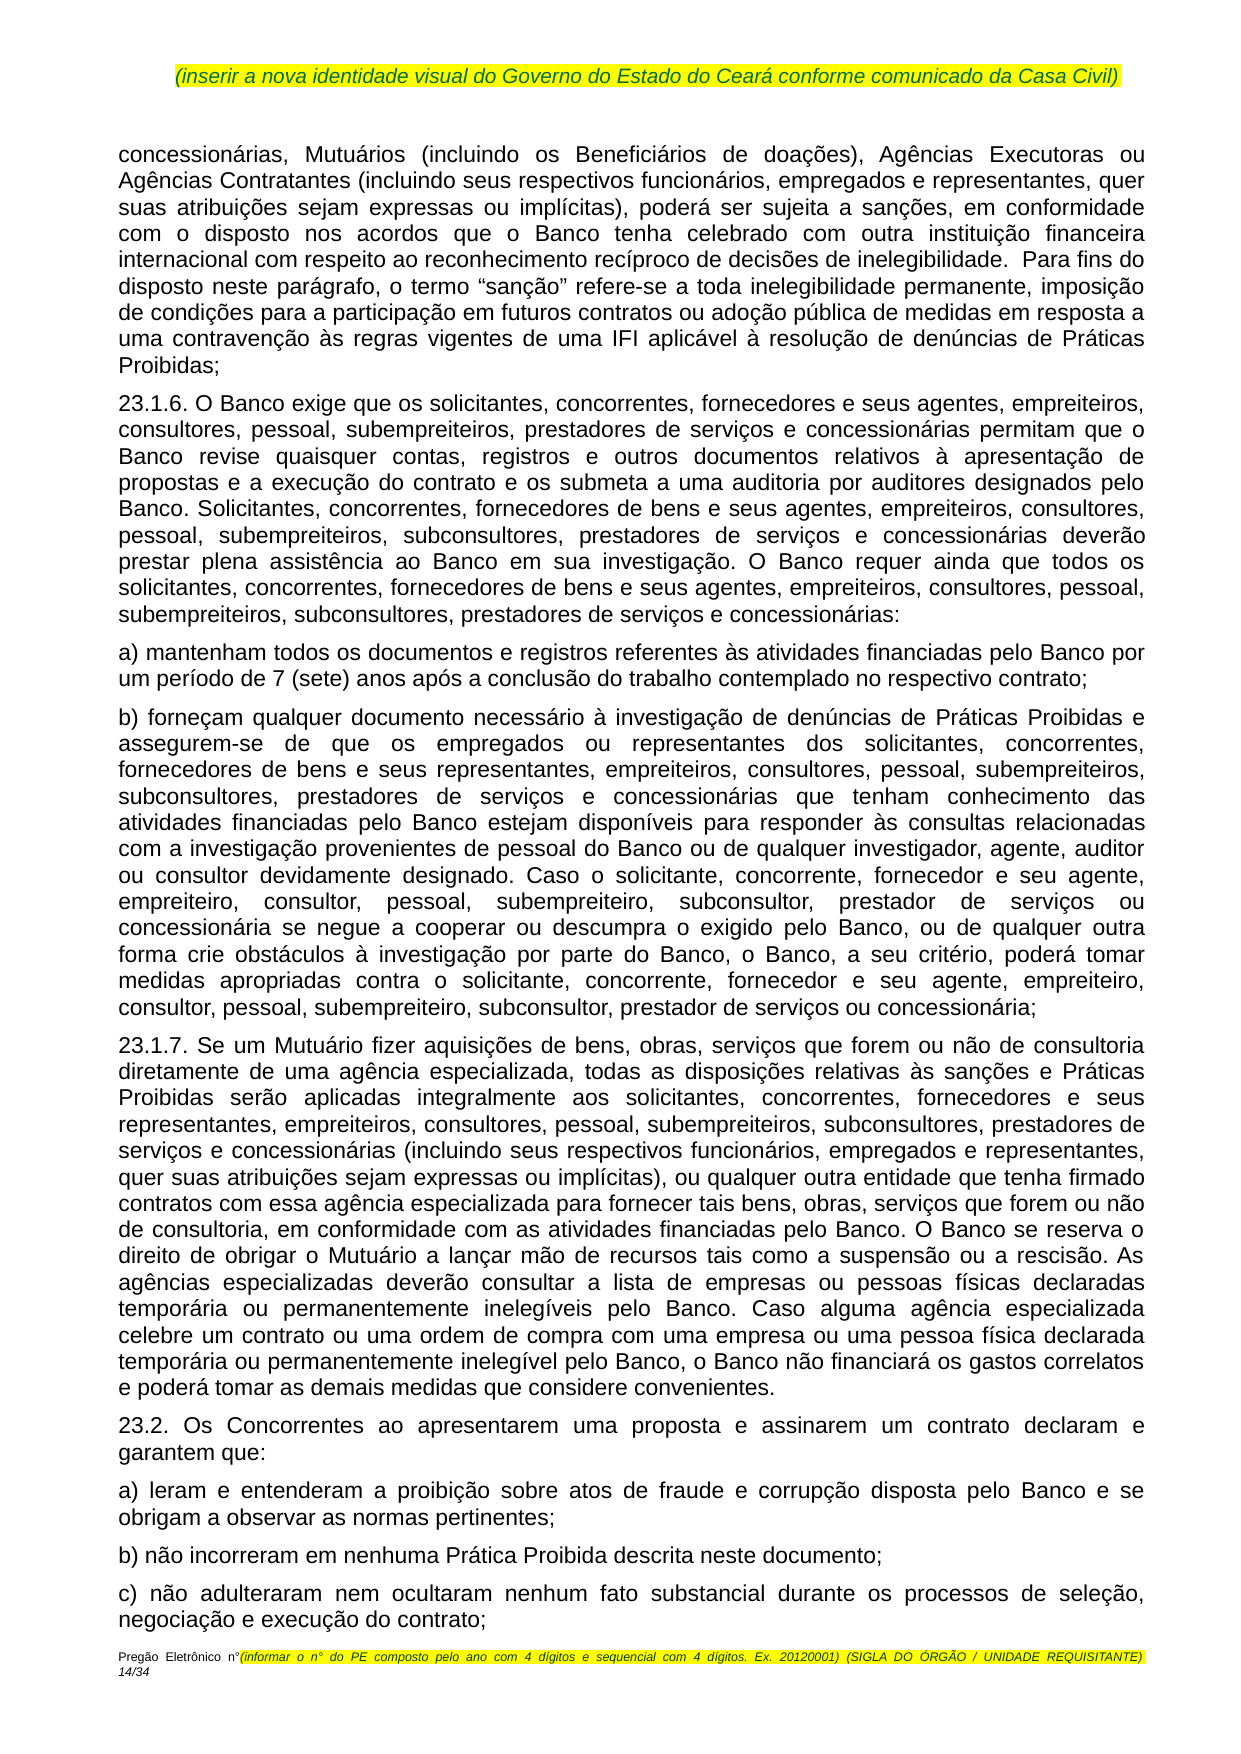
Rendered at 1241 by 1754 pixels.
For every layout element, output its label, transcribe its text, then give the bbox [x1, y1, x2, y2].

text b) não incorreram em nenhuma Prática Proibida descrita neste documento; [118, 1542, 1146, 1568]
text b) forneçam qualquer documento necessário à investigação de denúncias de Práticas Proibidas e assegurem-se de que os empregados ou representantes dos solicitantes, concorrentes, fornecedores de bens e seus representantes, empreiteiros, consultores, pessoal, subempreiteiros, subconsultores, prestadores de serviços e concessionárias que tenham conhecimento das atividades financiadas pelo Banco estejam disponíveis para responder às consultas relacionadas com a investigação provenientes de pessoal do Banco ou de qualquer investigador, agente, auditor ou consultor devidamente designado. Caso o solicitante, concorrente, fornecedor e seu agente, empreiteiro, consultor, pessoal, subempreiteiro, subconsultor, prestador de serviços ou concessionária se negue a cooperar ou descumpra o exigido pelo Banco, ou de qualquer outra forma crie obstáculos à investigação por parte do Banco, o Banco, a seu critério, poderá tomar medidas apropriadas contra o solicitante, concorrente, fornecedor e seu agente, empreiteiro, consultor, pessoal, subempreiteiro, subconsultor, prestador de serviços ou concessionária; [118, 703, 1146, 1020]
text 23.2. Os Concorrentes ao apresentarem uma proposta e assinarem um contrato declaram e garantem que: [118, 1412, 1146, 1465]
text concessionárias, Mutuários (incluindo os Beneficiários de doações), Agências Executoras ou Agências Contratantes (incluindo seus respectivos funcionários, empregados e representantes, quer suas atribuições sejam expressas ou implícitas), poderá ser sujeita a sanções, em conformidade com o disposto nos acordos que o Banco tenha celebrado com outra instituição financeira internacional com respeito ao reconhecimento recíproco de decisões de inelegibilidade. Para fins do disposto neste parágrafo, o termo “sanção” refere-se a toda inelegibilidade permanente, imposição de condições para a participação em futuros contratos ou adoção pública de medidas em resposta a uma contravenção às regras vigentes de uma IFI aplicável à resolução de denúncias de Práticas Proibidas; [118, 141, 1146, 378]
text 23.1.6. O Banco exige que os solicitantes, concorrentes, fornecedores e seus agentes, empreiteiros, consultores, pessoal, subempreiteiros, prestadores de serviços e concessionárias permitam que o Banco revise quaisquer contas, registros e outros documentos relativos à apresentação de propostas e a execução do contrato e os submeta a uma auditoria por auditores designados pelo Banco. Solicitantes, concorrentes, fornecedores de bens e seus agentes, empreiteiros, consultores, pessoal, subempreiteiros, subconsultores, prestadores de serviços e concessionárias deverão prestar plena assistência ao Banco em sua investigação. O Banco requer ainda que todos os solicitantes, concorrentes, fornecedores de bens e seus agentes, empreiteiros, consultores, pessoal, subempreiteiros, subconsultores, prestadores de serviços e concessionárias: [118, 390, 1146, 627]
text c) não adulteraram nem ocultaram nenhum fato substancial durante os processos de seleção, negociação e execução do contrato; [118, 1580, 1146, 1633]
text a) leram e entenderam a proibição sobre atos de fraude e corrupção disposta pelo Banco e se obrigam a observar as normas pertinentes; [118, 1477, 1146, 1530]
text 23.1.7. Se um Mutuário fizer aquisições de bens, obras, serviços que forem ou não de consultoria diretamente de uma agência especializada, todas as disposições relativas às sanções e Práticas Proibidas serão aplicadas integralmente aos solicitantes, concorrentes, fornecedores e seus representantes, empreiteiros, consultores, pessoal, subempreiteiros, subconsultores, prestadores de serviços e concessionárias (incluindo seus respectivos funcionários, empregados e representantes, quer suas atribuições sejam expressas ou implícitas), ou qualquer outra entidade que tenha firmado contratos com essa agência especializada para fornecer tais bens, obras, serviços que forem ou não de consultoria, em conformidade com as atividades financiadas pelo Banco. O Banco se reserva o direito de obrigar o Mutuário a lançar mão de recursos tais como a suspensão ou a rescisão. As agências especializadas deverão consultar a lista de empresas ou pessoas físicas declaradas temporária ou permanentemente inelegíveis pelo Banco. Caso alguma agência especializada celebre um contrato ou uma ordem de compra com uma empresa ou uma pessoa física declarada temporária ou permanentemente inelegível pelo Banco, o Banco não financiará os gastos correlatos e poderá tomar as demais medidas que considere convenientes. [118, 1032, 1146, 1401]
text a) mantenham todos os documentos e registros referentes às atividades financiadas pelo Banco por um período de 7 (sete) anos após a conclusão do trabalho contemplado no respectivo contrato; [118, 639, 1146, 692]
